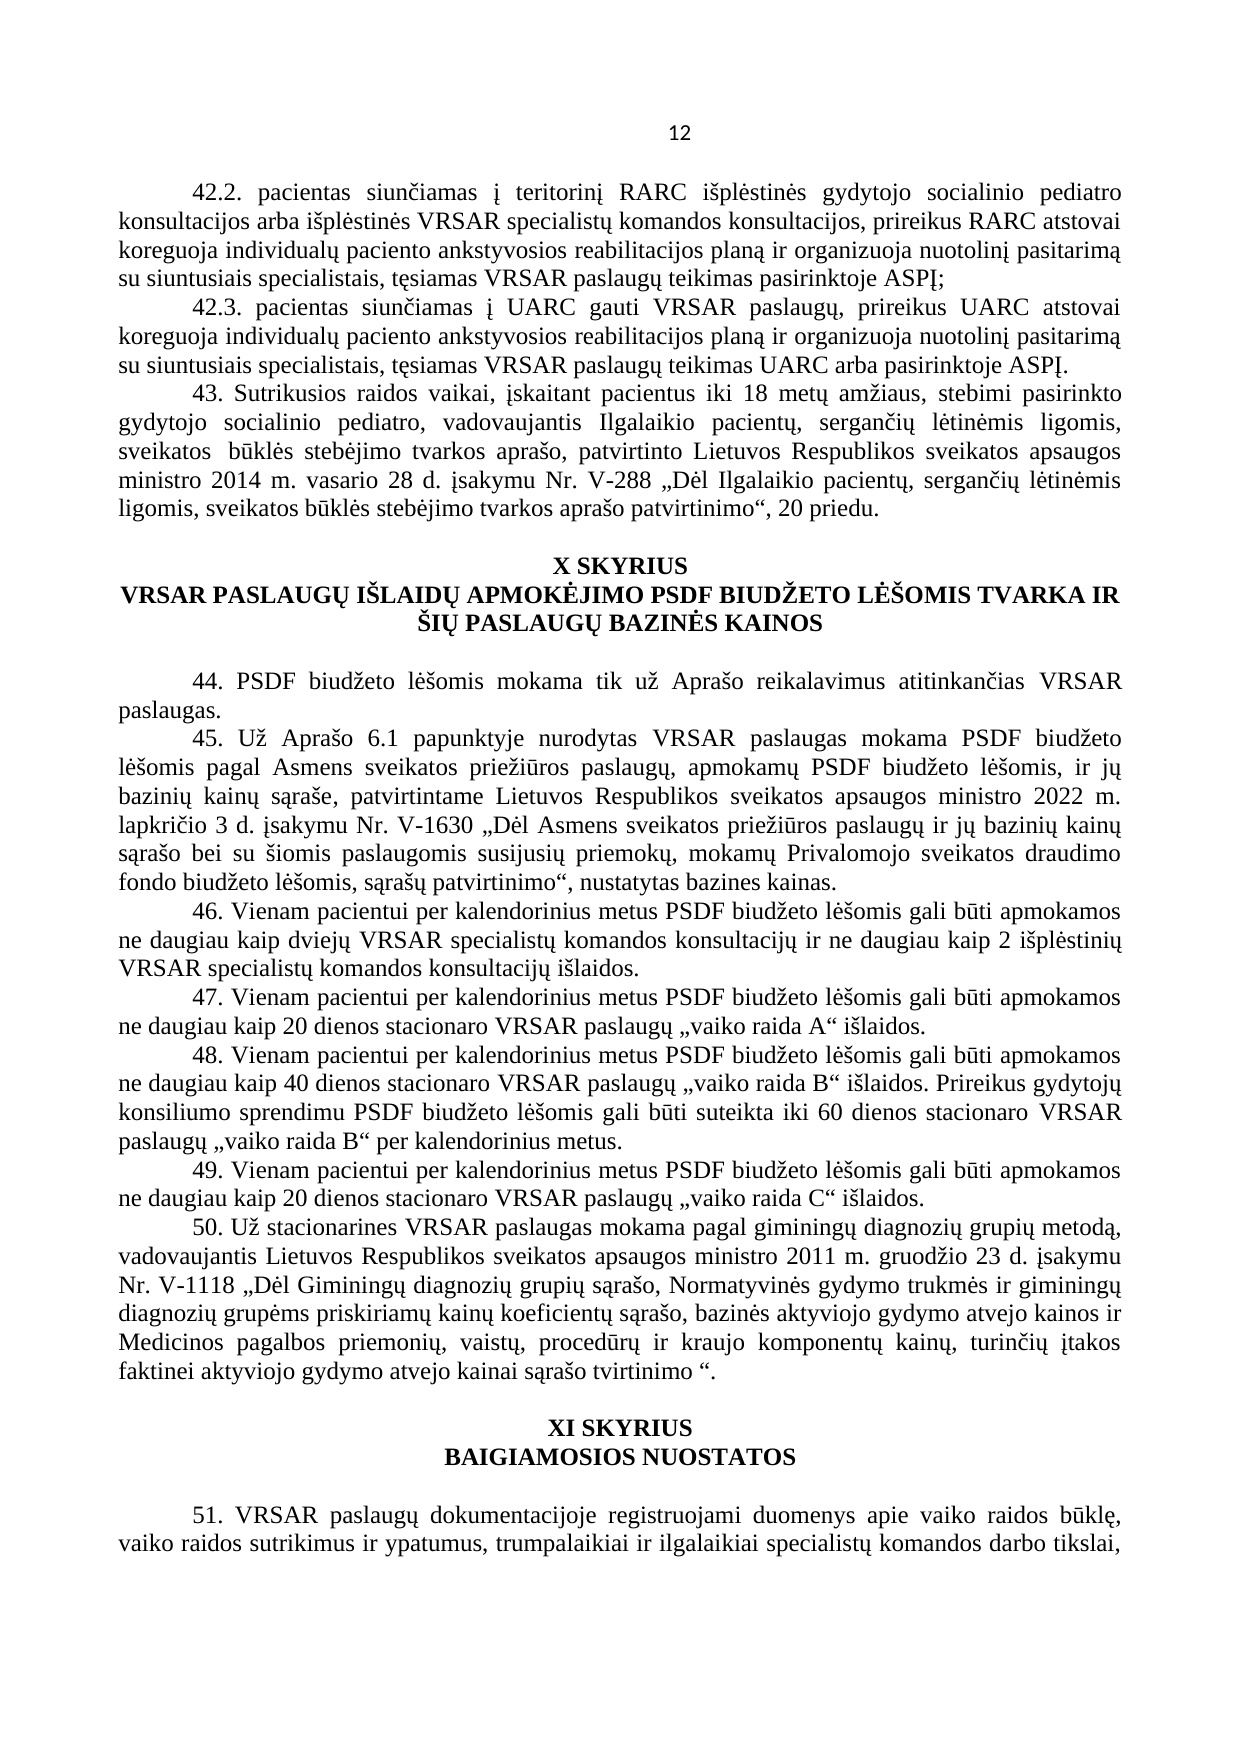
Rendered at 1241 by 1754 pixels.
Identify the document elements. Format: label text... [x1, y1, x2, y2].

text BAIGIAMOSIOS NUOSTATOS [118, 1442, 1122, 1471]
text Xi SKYRIUS [118, 1413, 1122, 1442]
text 45. Už Aprašo 6.1 papunktyje nurodytas VRSAR paslaugas mokama PSDF biudžeto lėšomis pagal Asmens sveikatos priežiūros paslaugų, apmokamų PSDF biudžeto lėšomis, ir jų bazinių kainų sąraše, patvirtintame Lietuvos Respublikos sveikatos apsaugos ministro 2022 m. lapkričio 3 d. įsakymu Nr. V-1630 „Dėl Asmens sveikatos priežiūros paslaugų ir jų bazinių kainų sąrašo bei su šiomis paslaugomis susijusių priemokų, mokamų Privalomojo sveikatos draudimo fondo biudžeto lėšomis, sąrašų patvirtinimo“, nustatytas bazines kainas. [118, 723, 1122, 896]
text 48. Vienam pacientui per kalendorinius metus PSDF biudžeto lėšomis gali būti apmokamos ne daugiau kaip 40 dienos stacionaro VRSAR paslaugų „vaiko raida B“ išlaidos. Prireikus gydytojų konsiliumo sprendimu PSDF biudžeto lėšomis gali būti suteikta iki 60 dienos stacionaro VRSAR paslaugų „vaiko raida B“ per kalendorinius metus. [118, 1040, 1122, 1155]
text VRSAR PASLAUGŲ IŠLAIDŲ APMOKĖJIMO PSDF BIUDŽETO LĖŠOMIS TVARKA IR ŠIŲ PASLAUGŲ BAZINĖS KAINOS [118, 580, 1122, 637]
text 43. Sutrikusios raidos vaikai, įskaitant pacientus iki 18 metų amžiaus, stebimi pasirinkto gydytojo socialinio pediatro, vadovaujantis Ilgalaikio pacientų, sergančių lėtinėmis ligomis, sveikatos būklės stebėjimo tvarkos aprašo, patvirtinto Lietuvos Respublikos sveikatos apsaugos ministro 2014 m. vasario 28 d. įsakymu Nr. V-288 „Dėl Ilgalaikio pacientų, sergančių lėtinėmis ligomis, sveikatos būklės stebėjimo tvarkos aprašo patvirtinimo“, 20 priedu. [118, 378, 1122, 522]
text 47. Vienam pacientui per kalendorinius metus PSDF biudžeto lėšomis gali būti apmokamos ne daugiau kaip 20 dienos stacionaro VRSAR paslaugų „vaiko raida A“ išlaidos. [118, 982, 1122, 1040]
text 42.3. pacientas siunčiamas į UARC gauti VRSAR paslaugų, prireikus UARC atstovai koreguoja individualų paciento ankstyvosios reabilitacijos planą ir organizuoja nuotolinį pasitarimą su siuntusiais specialistais, tęsiamas VRSAR paslaugų teikimas UARC arba pasirinktoje ASPĮ. [118, 292, 1122, 378]
text 44. PSDF biudžeto lėšomis mokama tik už Aprašo reikalavimus atitinkančias VRSAR paslaugas. [118, 666, 1122, 723]
text 49. Vienam pacientui per kalendorinius metus PSDF biudžeto lėšomis gali būti apmokamos ne daugiau kaip 20 dienos stacionaro VRSAR paslaugų „vaiko raida C“ išlaidos. [118, 1155, 1122, 1212]
text 42.2. pacientas siunčiamas į teritorinį RARC išplėstinės gydytojo socialinio pediatro konsultacijos arba išplėstinės VRSAR specialistų komandos konsultacijos, prireikus RARC atstovai koreguoja individualų paciento ankstyvosios reabilitacijos planą ir organizuoja nuotolinį pasitarimą su siuntusiais specialistais, tęsiamas VRSAR paslaugų teikimas pasirinktoje ASPĮ; [118, 177, 1122, 292]
text 46. Vienam pacientui per kalendorinius metus PSDF biudžeto lėšomis gali būti apmokamos ne daugiau kaip dviejų VRSAR specialistų komandos konsultacijų ir ne daugiau kaip 2 išplėstinių VRSAR specialistų komandos konsultacijų išlaidos. [118, 896, 1122, 982]
text X SKYRIUS [118, 551, 1122, 580]
text 51. VRSAR paslaugų dokumentacijoje registruojami duomenys apie vaiko raidos būklę, vaiko raidos sutrikimus ir ypatumus, trumpalaikiai ir ilgalaikiai specialistų komandos darbo tikslai, [118, 1500, 1122, 1557]
text 50. Už stacionarines VRSAR paslaugas mokama pagal giminingų diagnozių grupių metodą, vadovaujantis Lietuvos Respublikos sveikatos apsaugos ministro 2011 m. gruodžio 23 d. įsakymu Nr. V-1118 „Dėl Giminingų diagnozių grupių sąrašo, Normatyvinės gydymo trukmės ir giminingų diagnozių grupėms priskiriamų kainų koeficientų sąrašo, bazinės aktyviojo gydymo atvejo kainos ir Medicinos pagalbos priemonių, vaistų, procedūrų ir kraujo komponentų kainų, turinčių įtakos faktinei aktyviojo gydymo atvejo kainai sąrašo tvirtinimo “. [118, 1212, 1122, 1385]
